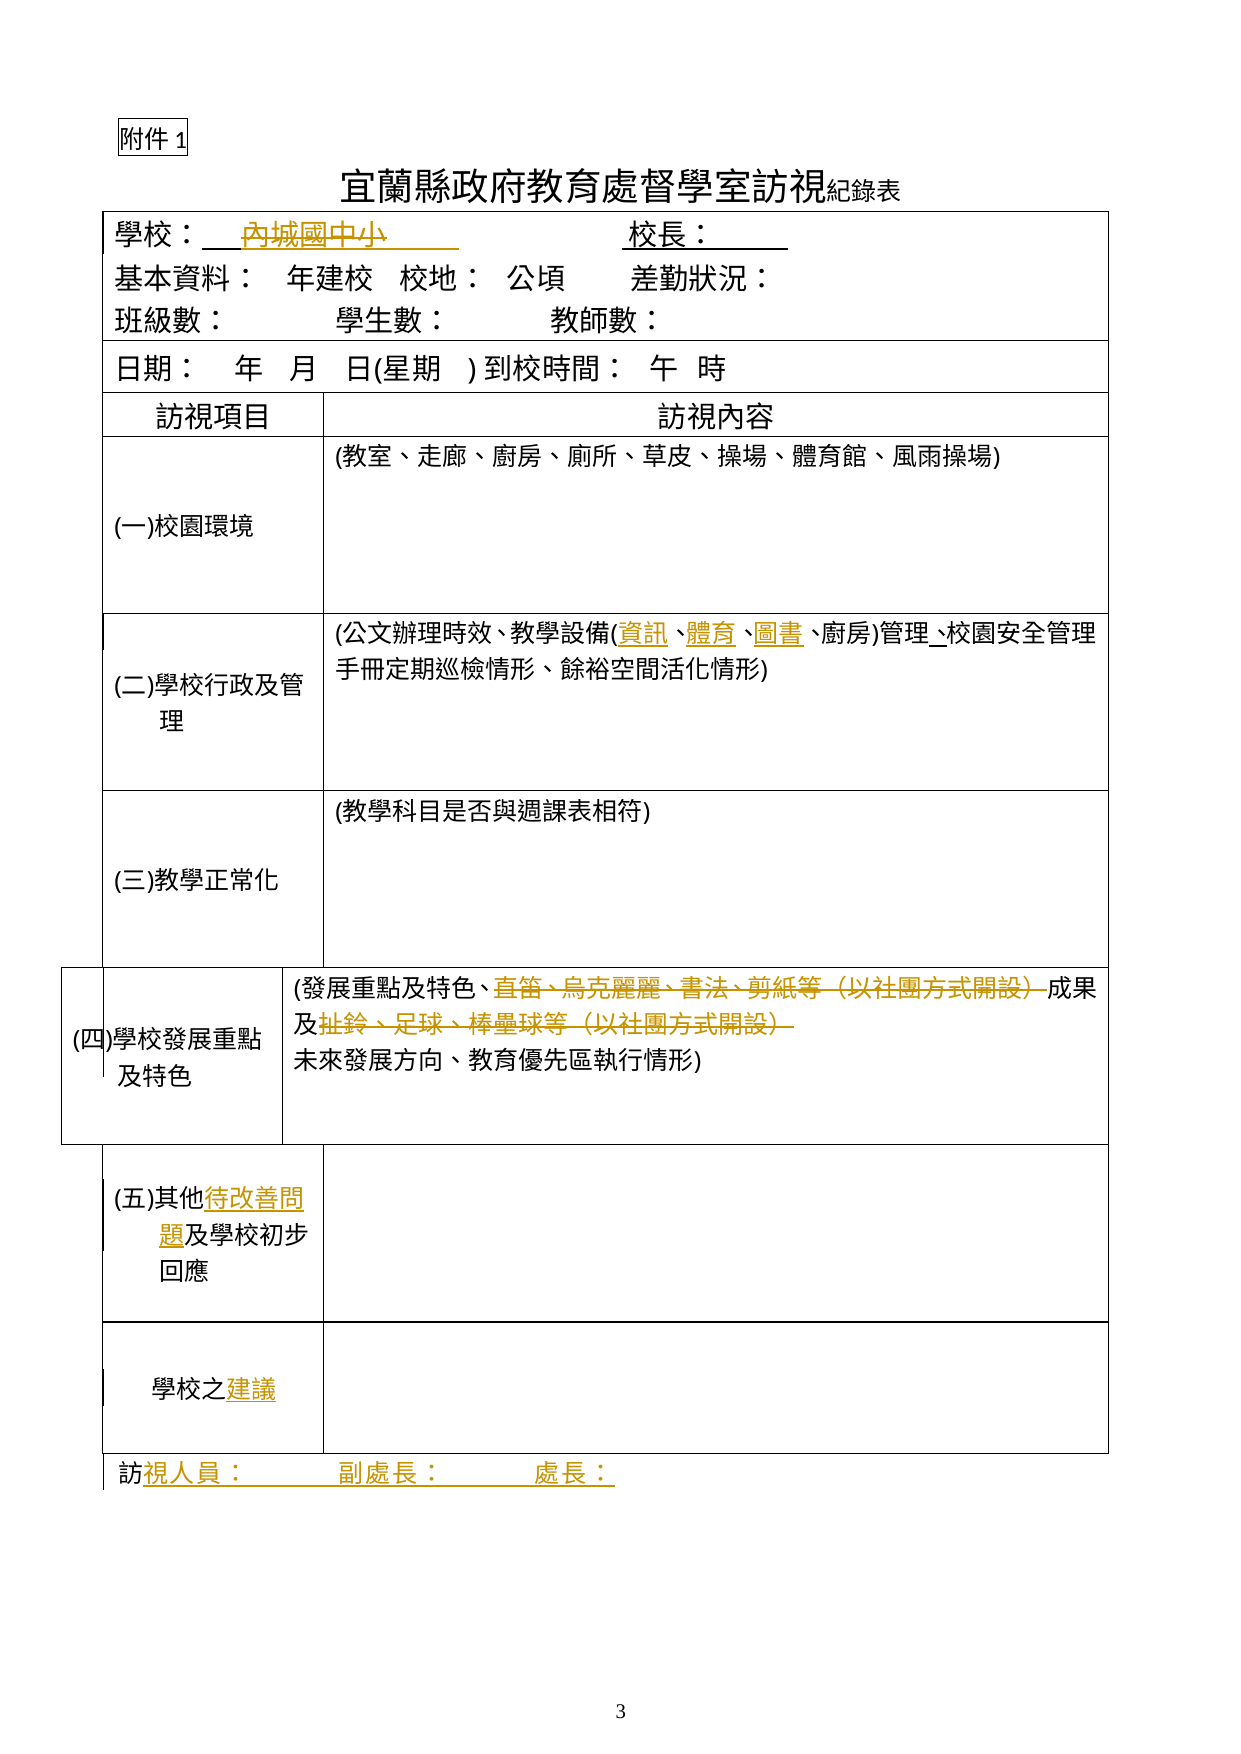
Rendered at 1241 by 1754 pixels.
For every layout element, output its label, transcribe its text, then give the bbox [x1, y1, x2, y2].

table_cell [61, 340, 102, 392]
table_cell [61, 1145, 102, 1321]
table_cell 訪視項目 [103, 393, 323, 436]
table_cell (公文辦理時效、教學設備(資訊、體育、圖書、廚房)管理、校園安全管理手冊定期巡檢情形、餘裕空間活化情形) [324, 614, 1108, 790]
table_cell [324, 1323, 1108, 1453]
table_cell (教學科目是否與週課表相符) [324, 791, 1108, 967]
table_cell (發展重點及特色、成果及未來發展方向、教育優先區執行情形) [283, 968, 1108, 1144]
text [188, 118, 1122, 156]
table_cell [61, 790, 102, 967]
table_cell [61, 392, 102, 436]
text 訪視人員： 副處長： 處長： [118, 1454, 1122, 1490]
table_cell (一)校園環境 [103, 437, 323, 613]
table_cell (四)學校發展重點及特色 [62, 968, 282, 1144]
table_cell 學校之建議 [103, 1323, 323, 1453]
table_cell (三)教學正常化 [103, 791, 323, 967]
text 附件1 [119, 119, 187, 155]
table_cell [61, 436, 102, 613]
table_cell [324, 1145, 1108, 1321]
table_cell [61, 1321, 102, 1453]
table_cell [61, 613, 102, 790]
table_header 學校： 校長： 基本資料： 年建校 校地： 公頃 差勤狀況： 班級數： 學生數： 教師數： [103, 212, 1108, 340]
text 宜蘭縣政府教育處督學室訪視紀錄表 [118, 156, 1122, 211]
table_cell (二)學校行政及管理 [103, 614, 323, 790]
table_cell 日期： 年 月 日(星期 ) 到校時間： 午 時 [103, 341, 1108, 392]
table_cell (教室、走廊、廚房、廁所、草皮、操場、體育館、風雨操場) [324, 437, 1108, 613]
table_header [61, 211, 102, 340]
table_cell 訪視內容 [324, 393, 1108, 436]
table_cell (五)其他待改善問題及學校初步回應 [103, 1145, 323, 1321]
